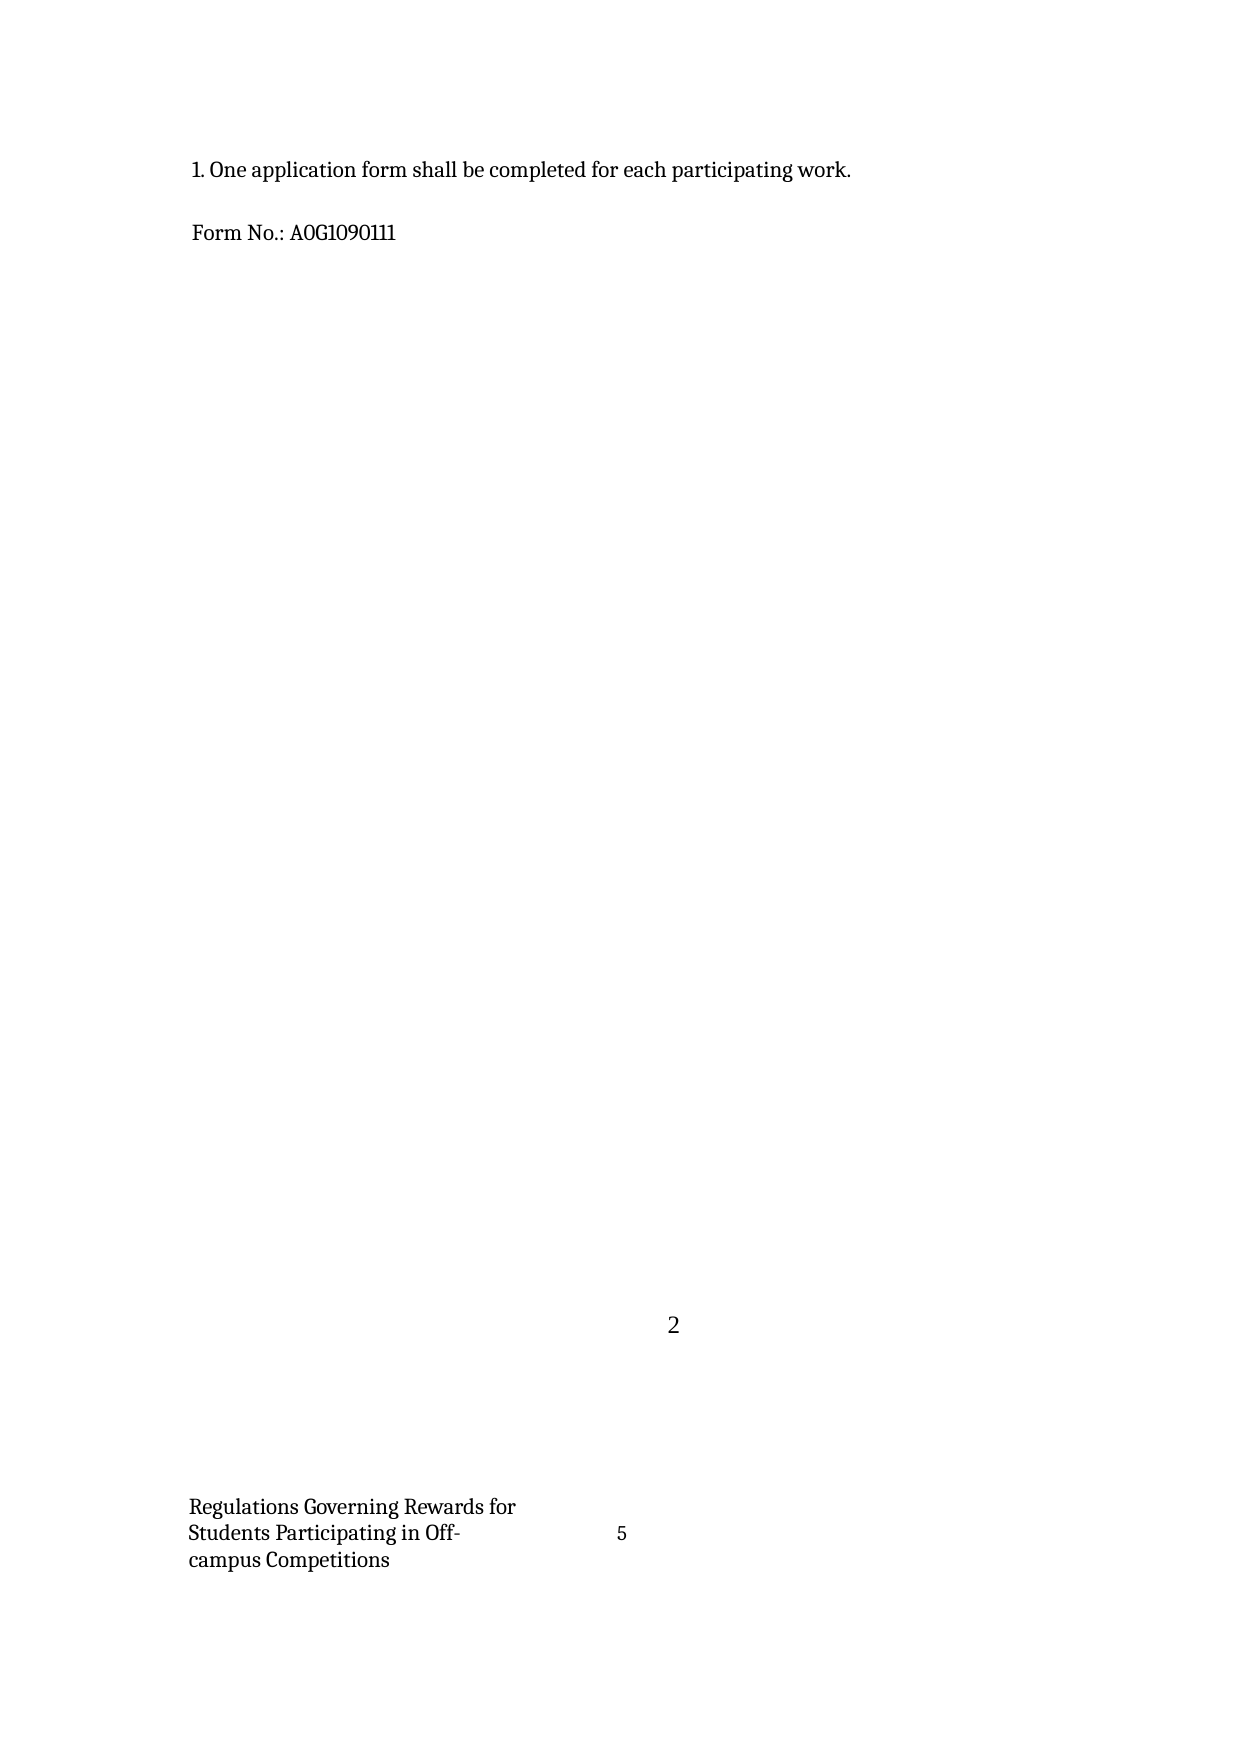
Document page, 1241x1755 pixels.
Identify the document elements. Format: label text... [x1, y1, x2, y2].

text Form No.: A0G1090111 [192, 210, 1063, 248]
text 1. One application form shall be completed for each participating work. [192, 148, 1063, 185]
text 2 [667, 1310, 712, 1338]
